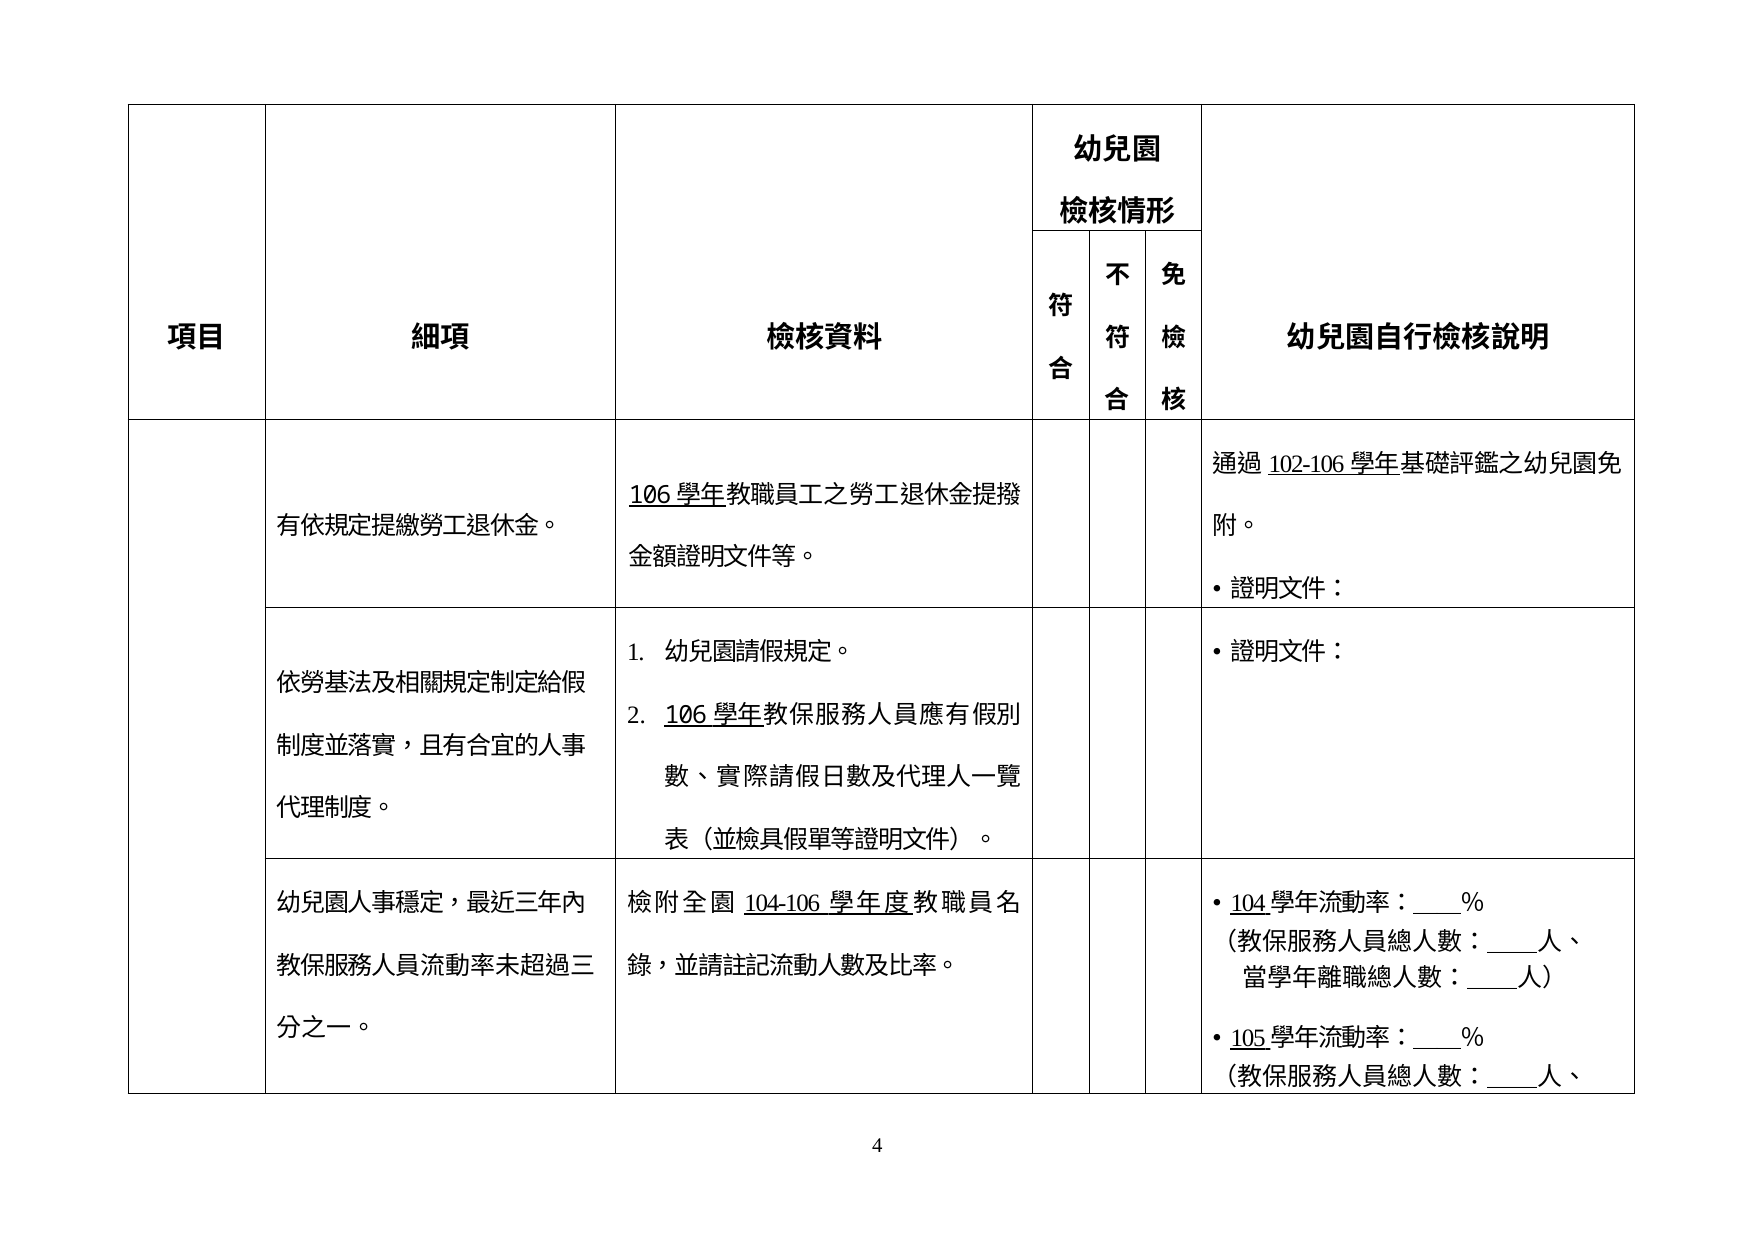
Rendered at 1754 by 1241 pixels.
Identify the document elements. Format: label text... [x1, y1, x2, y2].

table_cell [129, 420, 265, 1093]
table_cell 通過102-106學年基礎評鑑之幼兒園免附。 證明文件： [1202, 420, 1634, 607]
table_cell [1033, 859, 1089, 1093]
table_cell [1033, 420, 1089, 607]
table_cell 依勞基法及相關規定制定給假制度並落實，且有合宜的人事代理制度。 [266, 608, 615, 858]
table_cell [1146, 859, 1201, 1093]
table_cell [1090, 859, 1145, 1093]
table_cell 免檢核 [1146, 231, 1201, 418]
table_header 檢核資料 [616, 105, 1032, 418]
table_cell 證明文件： [1202, 608, 1634, 858]
table_cell [1090, 420, 1145, 607]
table_cell 幼兒園人事穩定，最近三年內教保服務人員流動率未超過三分之一。 [266, 859, 615, 1093]
table_cell 不符合 [1090, 231, 1145, 418]
table_header 細項 [266, 105, 615, 418]
table_cell 106學年教職員工之勞工退休金提撥金額證明文件等。 [616, 420, 1032, 607]
table_cell [1146, 608, 1201, 858]
table_header 幼兒園 檢核情形 [1033, 105, 1201, 230]
table_cell 有依規定提繳勞工退休金。 [266, 420, 615, 607]
table_cell 104學年流動率：＿＿％ （教保服務人員總人數：＿＿人、 當學年離職總人數：＿＿人） 105學年流動率：＿＿％ （教保服務人員總人數：＿＿人、 [1202, 859, 1634, 1093]
table_cell 幼兒園請假規定。 106學年教保服務人員應有假別數、實際請假日數及代理人一覽表（並檢具假單等證明文件）。 [616, 608, 1032, 858]
table_cell 檢附全園104-106學年度教職員名錄，並請註記流動人數及比率。 [616, 859, 1032, 1093]
table_cell [1146, 420, 1201, 607]
table_cell 符合 [1033, 231, 1089, 418]
table_header 項目 [129, 105, 265, 418]
table_cell [1090, 608, 1145, 858]
table_cell [1033, 608, 1089, 858]
table_header 幼兒園自行檢核說明 [1202, 105, 1634, 418]
